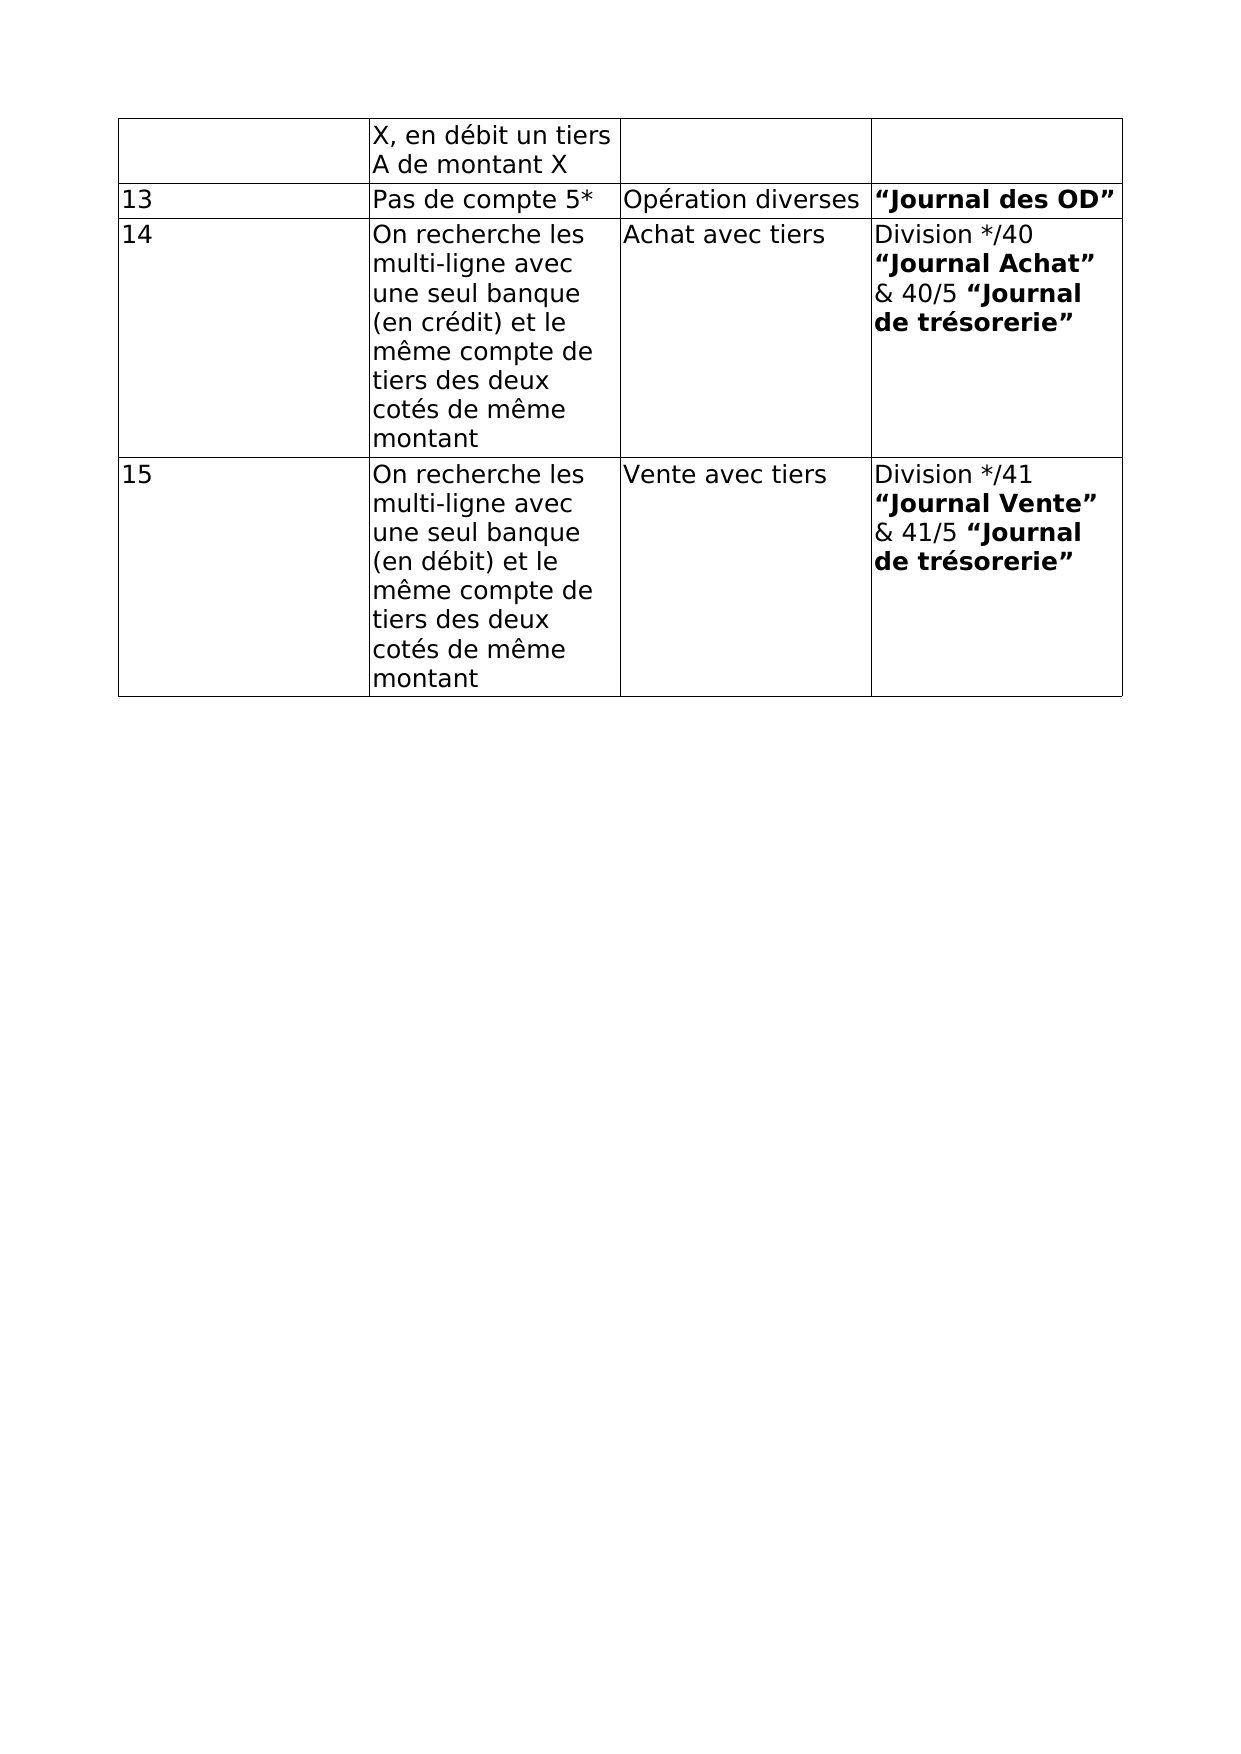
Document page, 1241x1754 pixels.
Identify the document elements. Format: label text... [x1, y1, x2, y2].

table_cell Opération diverses [621, 184, 871, 217]
table_cell On recherche les multi-ligne avec une seul banque (en débit) et le même compte de tiers des deux cotés de même montant [370, 458, 620, 696]
table_cell Vente avec tiers [621, 458, 871, 696]
table_cell Division */40 “Journal Achat” & 40/5 “Journal de trésorerie” [872, 219, 1122, 457]
table_cell Pas de compte 5* [370, 184, 620, 217]
table_cell “Journal des OD” [872, 184, 1122, 217]
table_cell [119, 119, 369, 182]
table_cell [621, 119, 871, 182]
table_cell Division */41 “Journal Vente” & 41/5 “Journal de trésorerie” [872, 458, 1122, 696]
table_cell X, en débit un tiers A de montant X [370, 119, 620, 182]
table_cell 13 [119, 184, 369, 217]
table_cell 15 [119, 458, 369, 696]
table_cell [872, 119, 1122, 182]
table_cell 14 [119, 219, 369, 457]
table_cell On recherche les multi-ligne avec une seul banque (en crédit) et le même compte de tiers des deux cotés de même montant [370, 219, 620, 457]
table_cell Achat avec tiers [621, 219, 871, 457]
